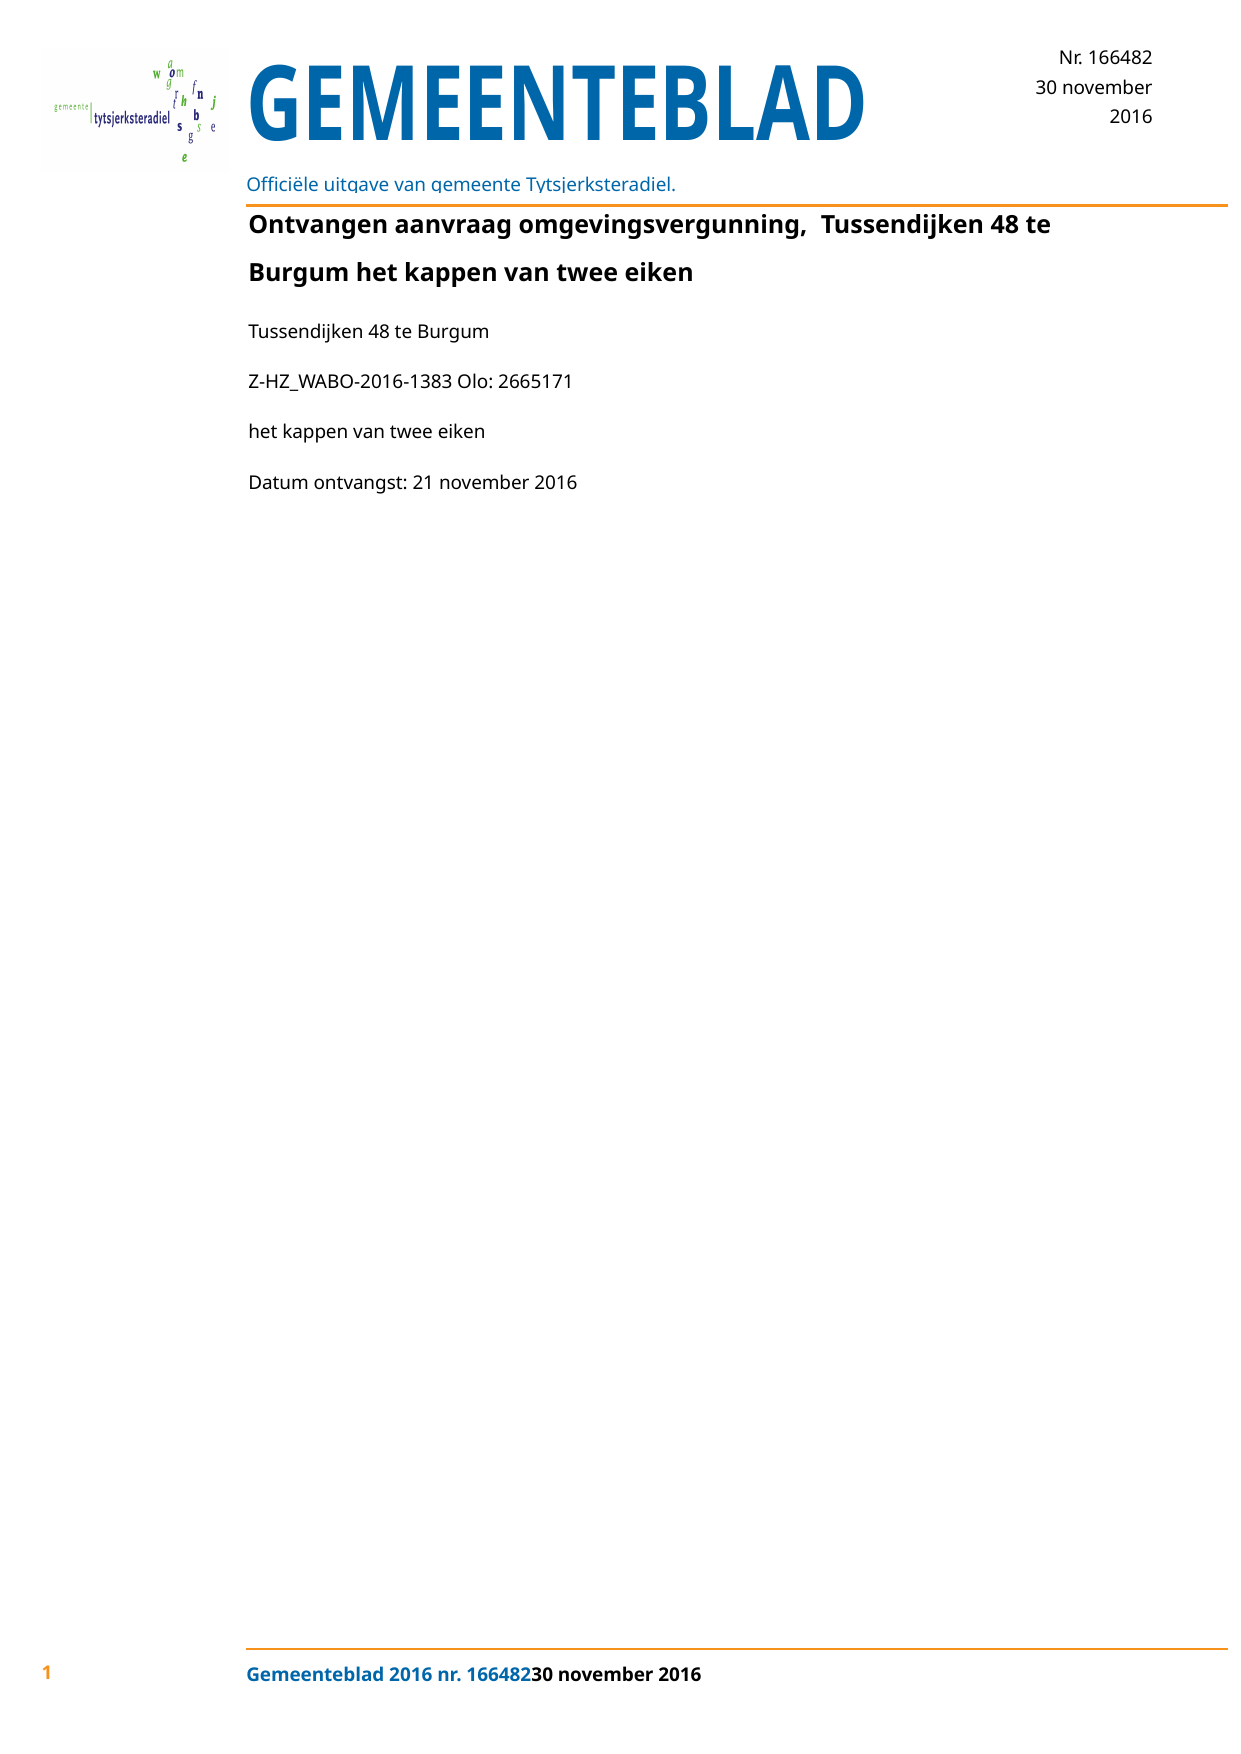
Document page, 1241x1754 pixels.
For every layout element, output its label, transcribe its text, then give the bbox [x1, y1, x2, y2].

text Ontvangen aanvraag omgevingsvergunning, Tussendijken 48 te Burgum het kappen van twee eiken [248, 207, 1152, 288]
picture [41, 47, 231, 172]
text het kappen van twee eiken [248, 419, 1152, 444]
text Tussendijken 48 te Burgum [248, 318, 1152, 344]
text Datum ontvangst: 21 november 2016 [248, 469, 1152, 495]
text Z-HZ_WABO-2016-1383 Olo: 2665171 [248, 368, 1152, 394]
